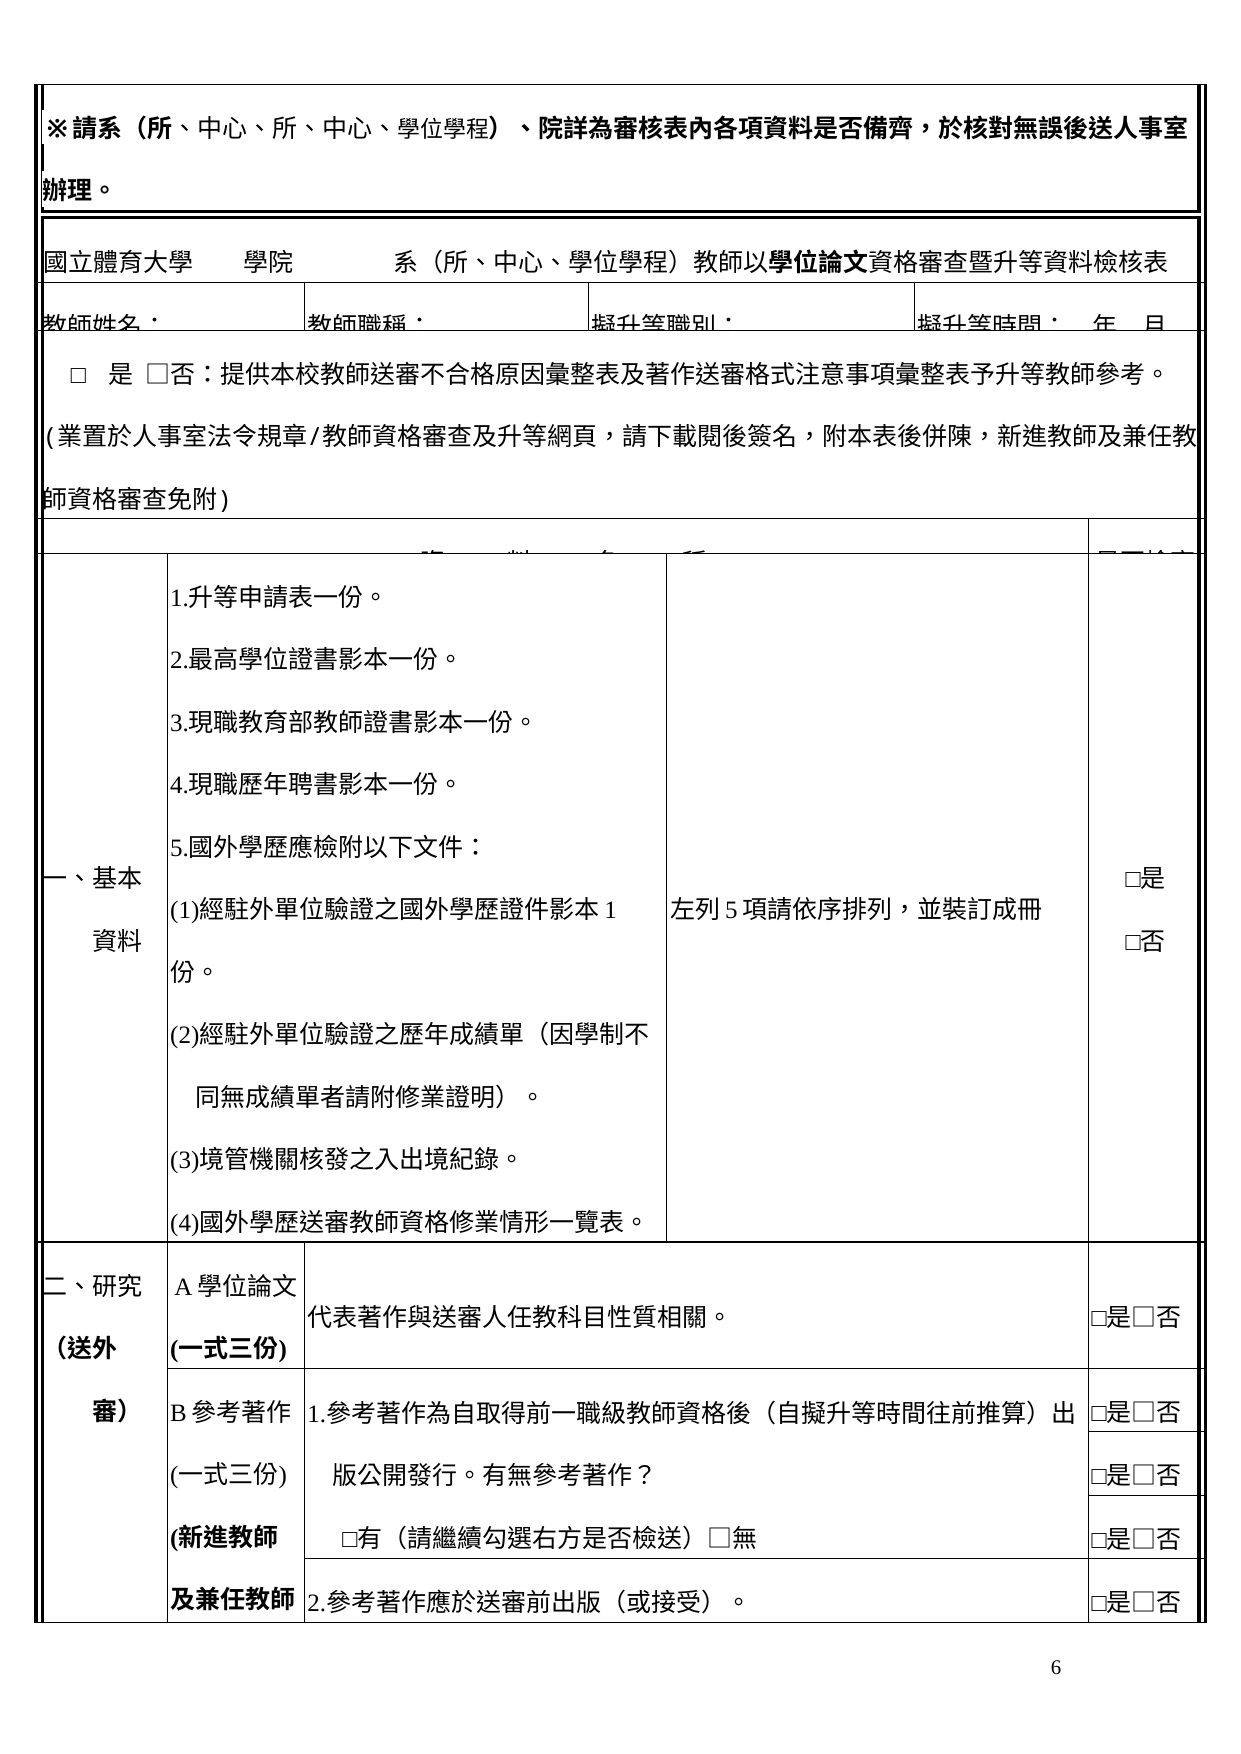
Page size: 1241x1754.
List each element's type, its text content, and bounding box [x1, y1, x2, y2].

table_cell 二、研究 （送外審） [44, 1243, 167, 1622]
table_cell B參考著作 (一式三份) (新進教師及兼任教師 [168, 1369, 304, 1622]
table_cell 資 料 名 稱 [44, 519, 1088, 553]
table_cell □是□否 [1089, 1559, 1197, 1622]
table_cell 教師職稱： [305, 283, 588, 330]
table_cell 是否檢齊 [1089, 519, 1197, 553]
table_cell 一、基本資料 [44, 554, 167, 1241]
table_cell □是□否 [1089, 1432, 1197, 1494]
table_cell 1.升等申請表一份。 2.最高學位證書影本一份。 3.現職教育部教師證書影本一份。 4.現職歷年聘書影本一份。 5.國外學歷應檢附以下文件： (1)經駐外單位驗證之國外學歷證件影本1份。 (2)經駐外單位驗證之歷年成績單（因學制不同無成績單者請附修業證明）。 (3)境管機關核發之入出境紀錄。 (4)國外學歷送審教師資格修業情形一覽表。 [168, 554, 666, 1241]
table_cell 國立體育大學 學院 系（所、中心、學位學程）教師以學位論文資格審查暨升等資料檢核表 [39, 210, 1202, 282]
table_cell 擬升等職別： [589, 283, 914, 330]
table_cell 是 □否：提供本校教師送審不合格原因彙整表及著作送審格式注意事項彙整表予升等教師參考。 (業置於人事室法令規章/教師資格審查及升等網頁，請下載閱後簽名，附本表後併陳，新進教師及兼任教師資格審查免附) [44, 331, 1197, 518]
table_cell □是 □否 [1089, 554, 1197, 1241]
table_cell ※請系（所、中心、所、中心、學位學程）、院詳為審核表內各項資料是否備齊，於核對無誤後送人事室辦理。 [44, 85, 1197, 210]
table_cell 左列5項請依序排列，並裝訂成冊 [667, 554, 1088, 1241]
table_cell 2.參考著作應於送審前出版（或接受）。 [305, 1559, 1088, 1622]
table_cell 教師姓名： [44, 283, 304, 330]
table_cell □是□否 [1089, 1496, 1197, 1558]
table_cell A學位論文 (一式三份) [168, 1243, 304, 1367]
table_cell □是□否 [1089, 1369, 1197, 1431]
table_cell □是□否 [1089, 1243, 1197, 1367]
table_cell 代表著作與送審人任教科目性質相關。 [305, 1243, 1088, 1367]
table_cell 1.參考著作為自取得前一職級教師資格後（自擬升等時間往前推算）出版公開發行。有無參考著作？ □有（請繼續勾選右方是否檢送）□無 [305, 1369, 1088, 1558]
table_cell 擬升等時間： 年 月 [915, 283, 1197, 330]
